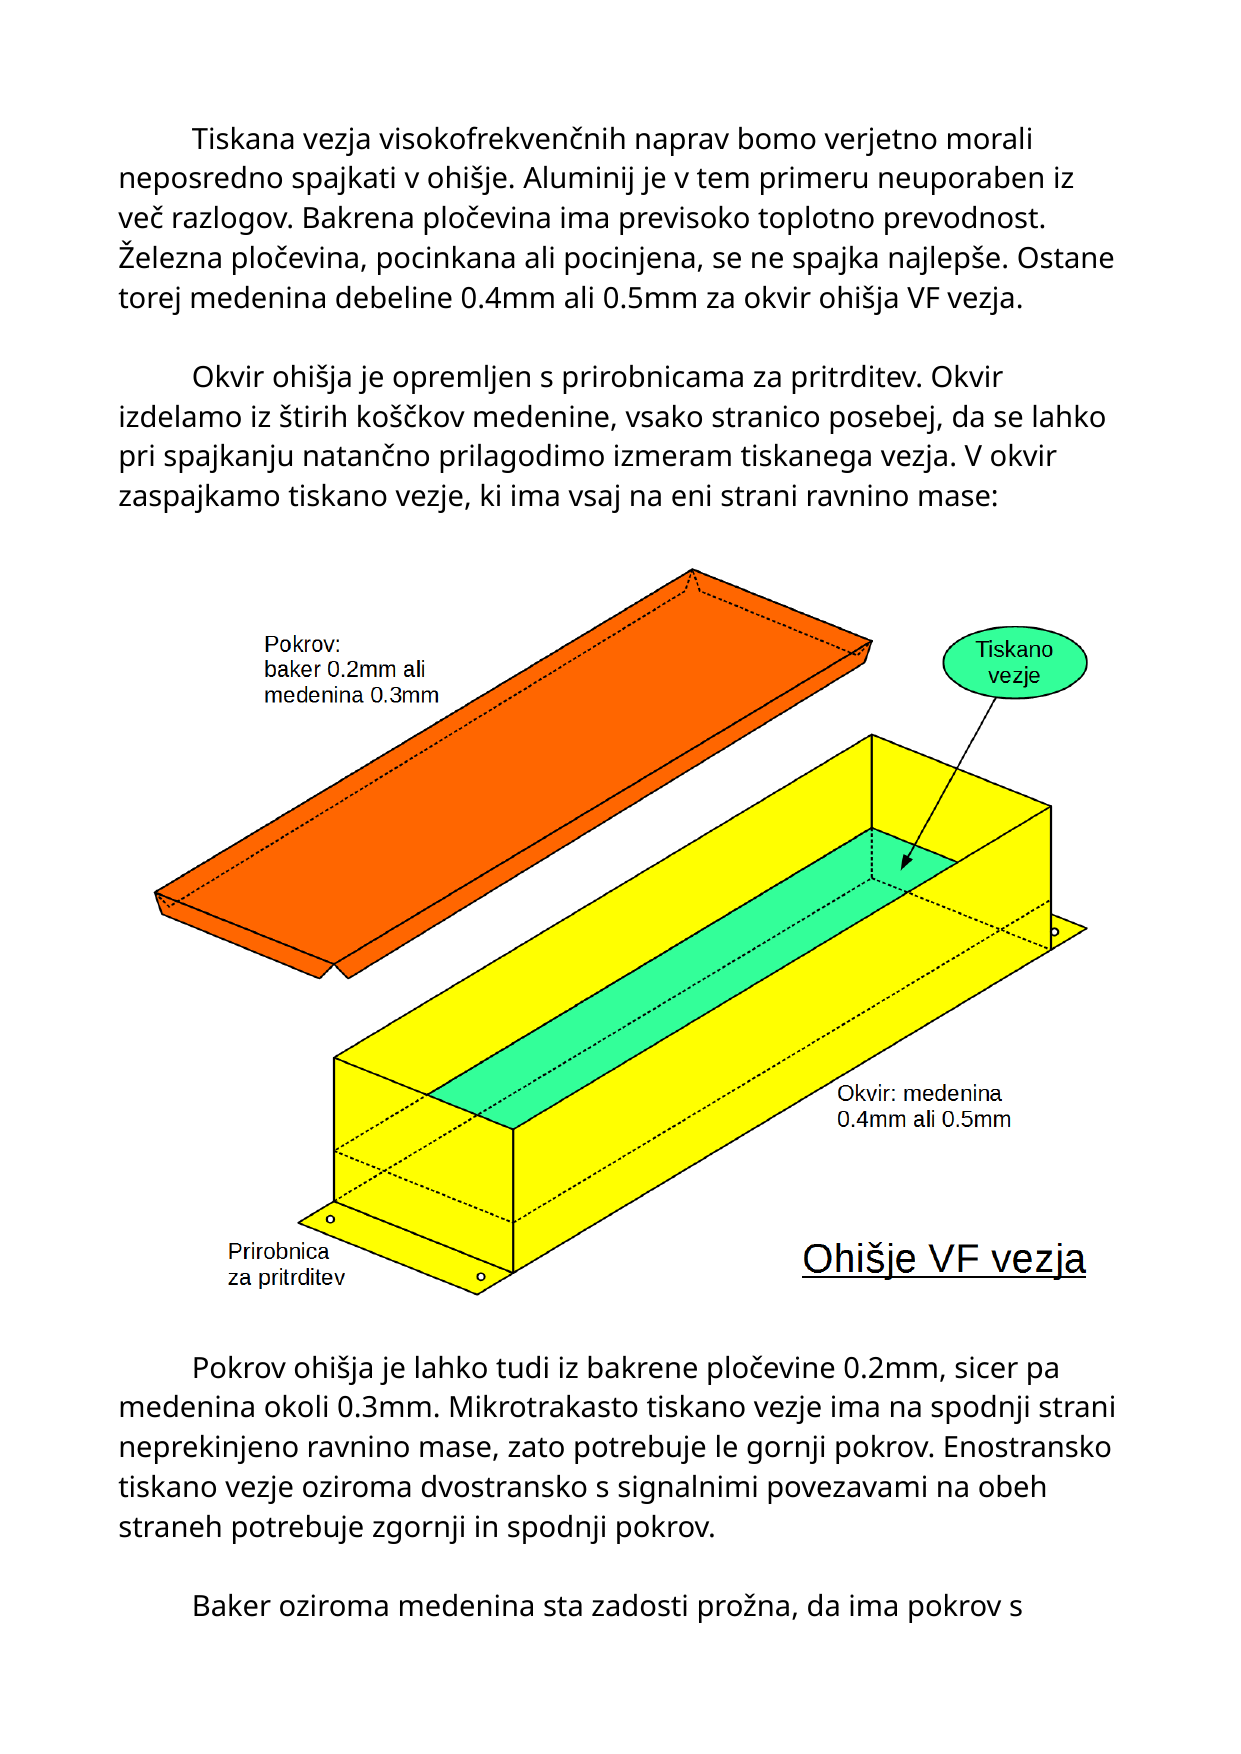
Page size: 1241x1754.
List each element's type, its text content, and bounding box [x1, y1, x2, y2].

text Okvir ohišja je opremljen s prirobnicama za pritrditev. Okvir izdelamo iz štirih koščkov medenine, vsako stranico posebej, da se lahko pri spajkanju natančno prilagodimo izmeram tiskanega vezja. V okvir zaspajkamo tiskano vezje, ki ima vsaj na eni strani ravnino mase: [118, 356, 1122, 515]
text Tiskana vezja visokofrekvenčnih naprav bomo verjetno morali neposredno spajkati v ohišje. Aluminij je v tem primeru neuporaben iz več razlogov. Bakrena pločevina ima previsoko toplotno prevodnost. Železna pločevina, pocinkana ali pocinjena, se ne spajka najlepše. Ostane torej medenina debeline 0.4mm ali 0.5mm za okvir ohišja VF vezja. [118, 118, 1122, 317]
text Pokrov ohišja je lahko tudi iz bakrene pločevine 0.2mm, sicer pa medenina okoli 0.3mm. Mikrotrakasto tiskano vezje ima na spodnji strani neprekinjeno ravnino mase, zato potrebuje le gornji pokrov. Enostransko tiskano vezje oziroma dvostransko s signalnimi povezavami na obeh straneh potrebuje zgornji in spodnji pokrov. [118, 1347, 1122, 1546]
picture [118, 554, 1122, 1308]
text Baker oziroma medenina sta zadosti prožna, da ima pokrov s [118, 1585, 1122, 1625]
